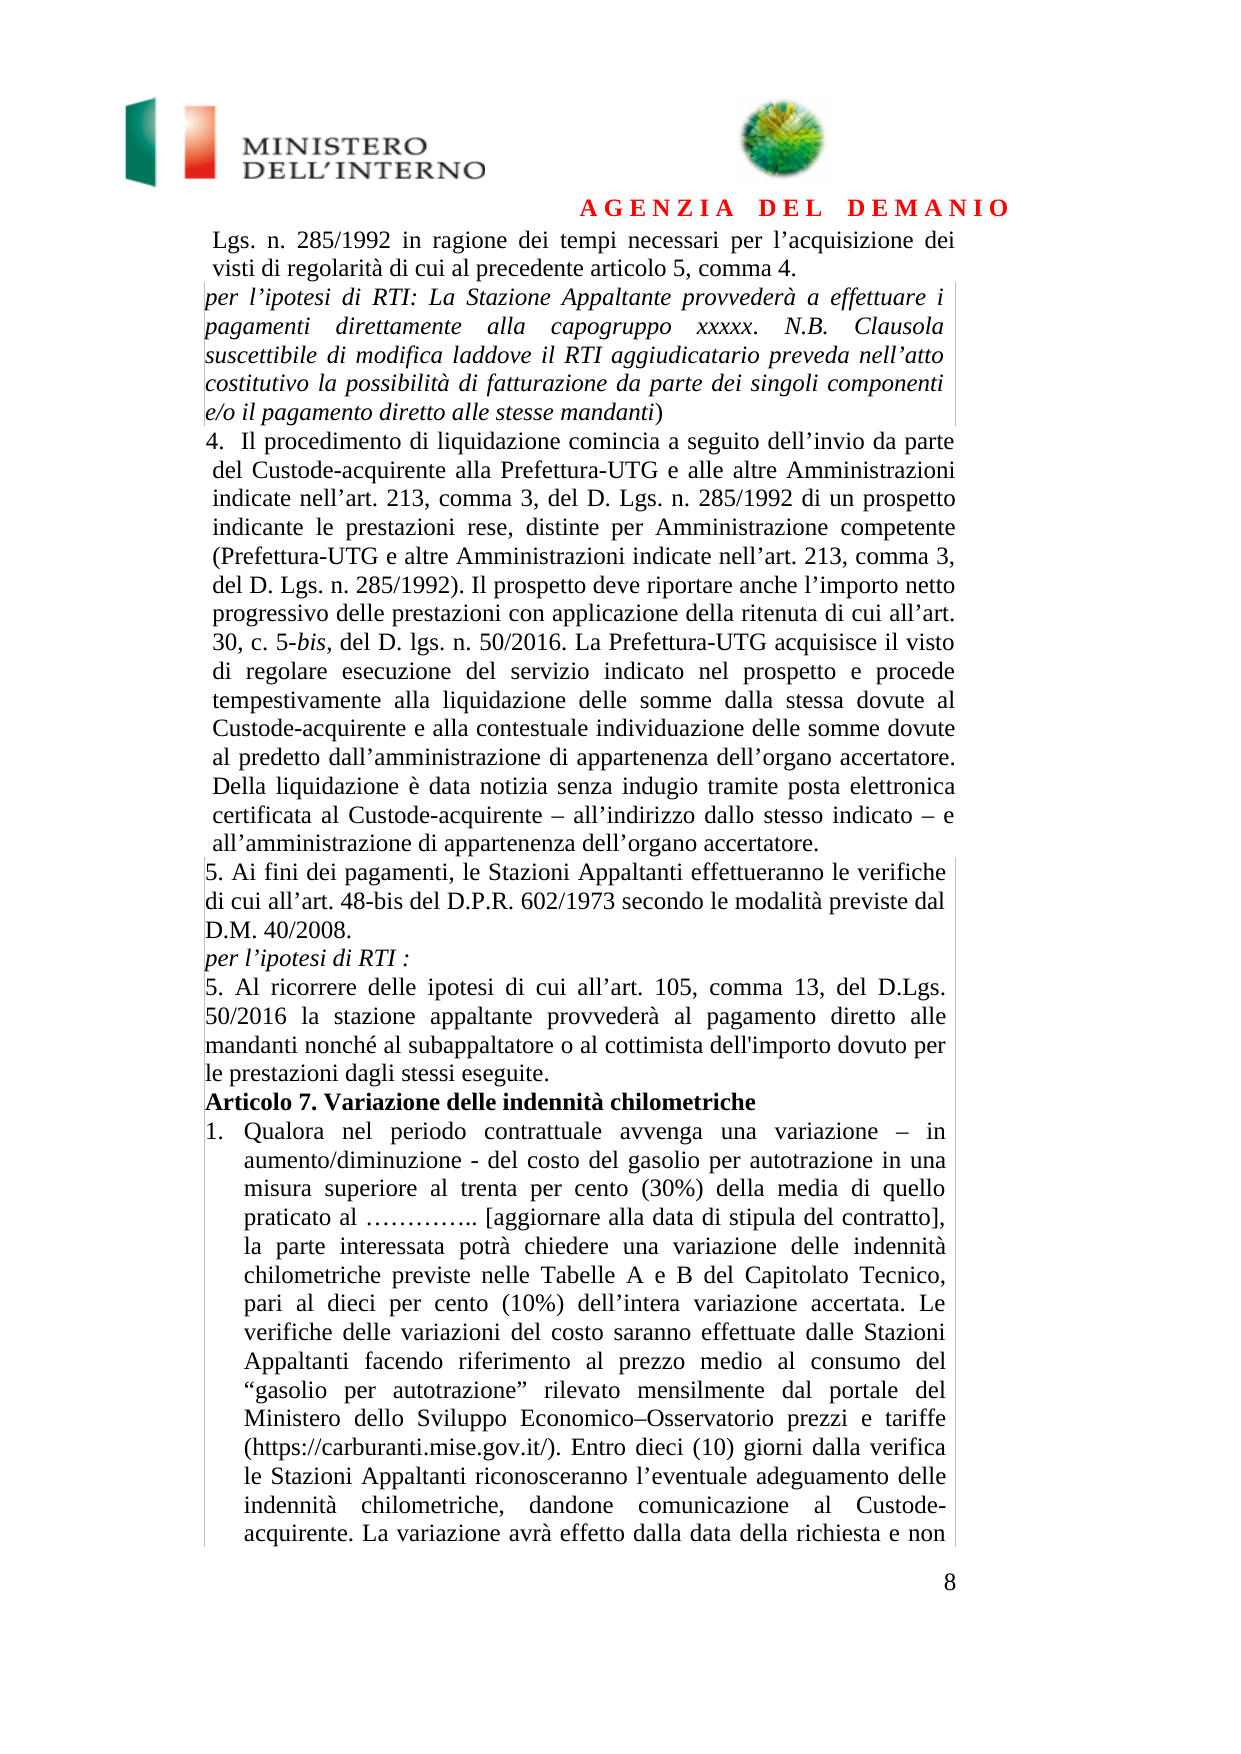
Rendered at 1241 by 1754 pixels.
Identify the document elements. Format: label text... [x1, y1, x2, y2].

text 5. Ai fini dei pagamenti, le Stazioni Appaltanti effettueranno le verifiche di cui all’art. 48-bis del D.P.R. 602/1973 secondo le modalità previste dal D.M. 40/2008. [205, 857, 955, 943]
text Articolo 7. Variazione delle indennità chilometriche [205, 1087, 955, 1116]
text Lgs. n. 285/1992 in ragione dei tempi necessari per l’acquisizione dei visti di regolarità di cui al precedente articolo 5, comma 4. [197, 225, 956, 282]
text per l’ipotesi di RTI: La Stazione Appaltante provvederà a effettuare i pagamenti direttamente alla capogruppo xxxxx. N.B. Clausola suscettibile di modifica laddove il RTI aggiudicatario preveda nell’atto costitutivo la possibilità di fatturazione da parte dei singoli componenti e/o il pagamento diretto alle stesse mandanti) [205, 282, 955, 426]
list Qualora nel periodo contrattuale avvenga una variazione – in aumento/diminuzione - del costo del gasolio per autotrazione in una misura superiore al trenta per cento (30%) della media di quello praticato al ………….. [aggiornare alla data di stipula del contratto], la parte interessata potrà chiedere una variazione delle indennità chilometriche previste nelle Tabelle A e B del Capitolato Tecnico, pari al dieci per cento (10%) dell’intera variazione accertata. Le verifiche delle variazioni del costo saranno effettuate dalle Stazioni Appaltanti facendo riferimento al prezzo medio al consumo del “gasolio per autotrazione” rilevato mensilmente dal portale del Ministero dello Sviluppo Economico–Osservatorio prezzi e tariffe (https://carburanti.mise.gov.it/). Entro dieci (10) giorni dalla verifica le Stazioni Appaltanti riconosceranno l’eventuale adeguamento delle indennità chilometriche, dandone comunicazione al Custode-acquirente. La variazione avrà effetto dalla data della richiesta e non [205, 1116, 955, 1547]
text 5. Al ricorrere delle ipotesi di cui all’art. 105, comma 13, del D.Lgs. 50/2016 la stazione appaltante provvederà al pagamento diretto alle mandanti nonché al subappaltatore o al cottimista dell'importo dovuto per le prestazioni dagli stessi eseguite. [205, 972, 955, 1087]
text per l’ipotesi di RTI : [205, 943, 955, 972]
text 4. Il procedimento di liquidazione comincia a seguito dell’invio da parte del Custode-acquirente alla Prefettura-UTG e alle altre Amministrazioni indicate nell’art. 213, comma 3, del D. Lgs. n. 285/1992 di un prospetto indicante le prestazioni rese, distinte per Amministrazione competente (Prefettura-UTG e altre Amministrazioni indicate nell’art. 213, comma 3, del D. Lgs. n. 285/1992). Il prospetto deve riportare anche l’importo netto progressivo delle prestazioni con applicazione della ritenuta di cui all’art. 30, c. 5-bis, del D. lgs. n. 50/2016. La Prefettura-UTG acquisisce il visto di regolare esecuzione del servizio indicato nel prospetto e procede tempestivamente alla liquidazione delle somme dalla stessa dovute al Custode-acquirente e alla contestuale individuazione delle somme dovute al predetto dall’amministrazione di appartenenza dell’organo accertatore. Della liquidazione è data notizia senza indugio tramite posta elettronica certificata al Custode-acquirente – all’indirizzo dallo stesso indicato – e all’amministrazione di appartenenza dell’organo accertatore. [197, 426, 956, 857]
